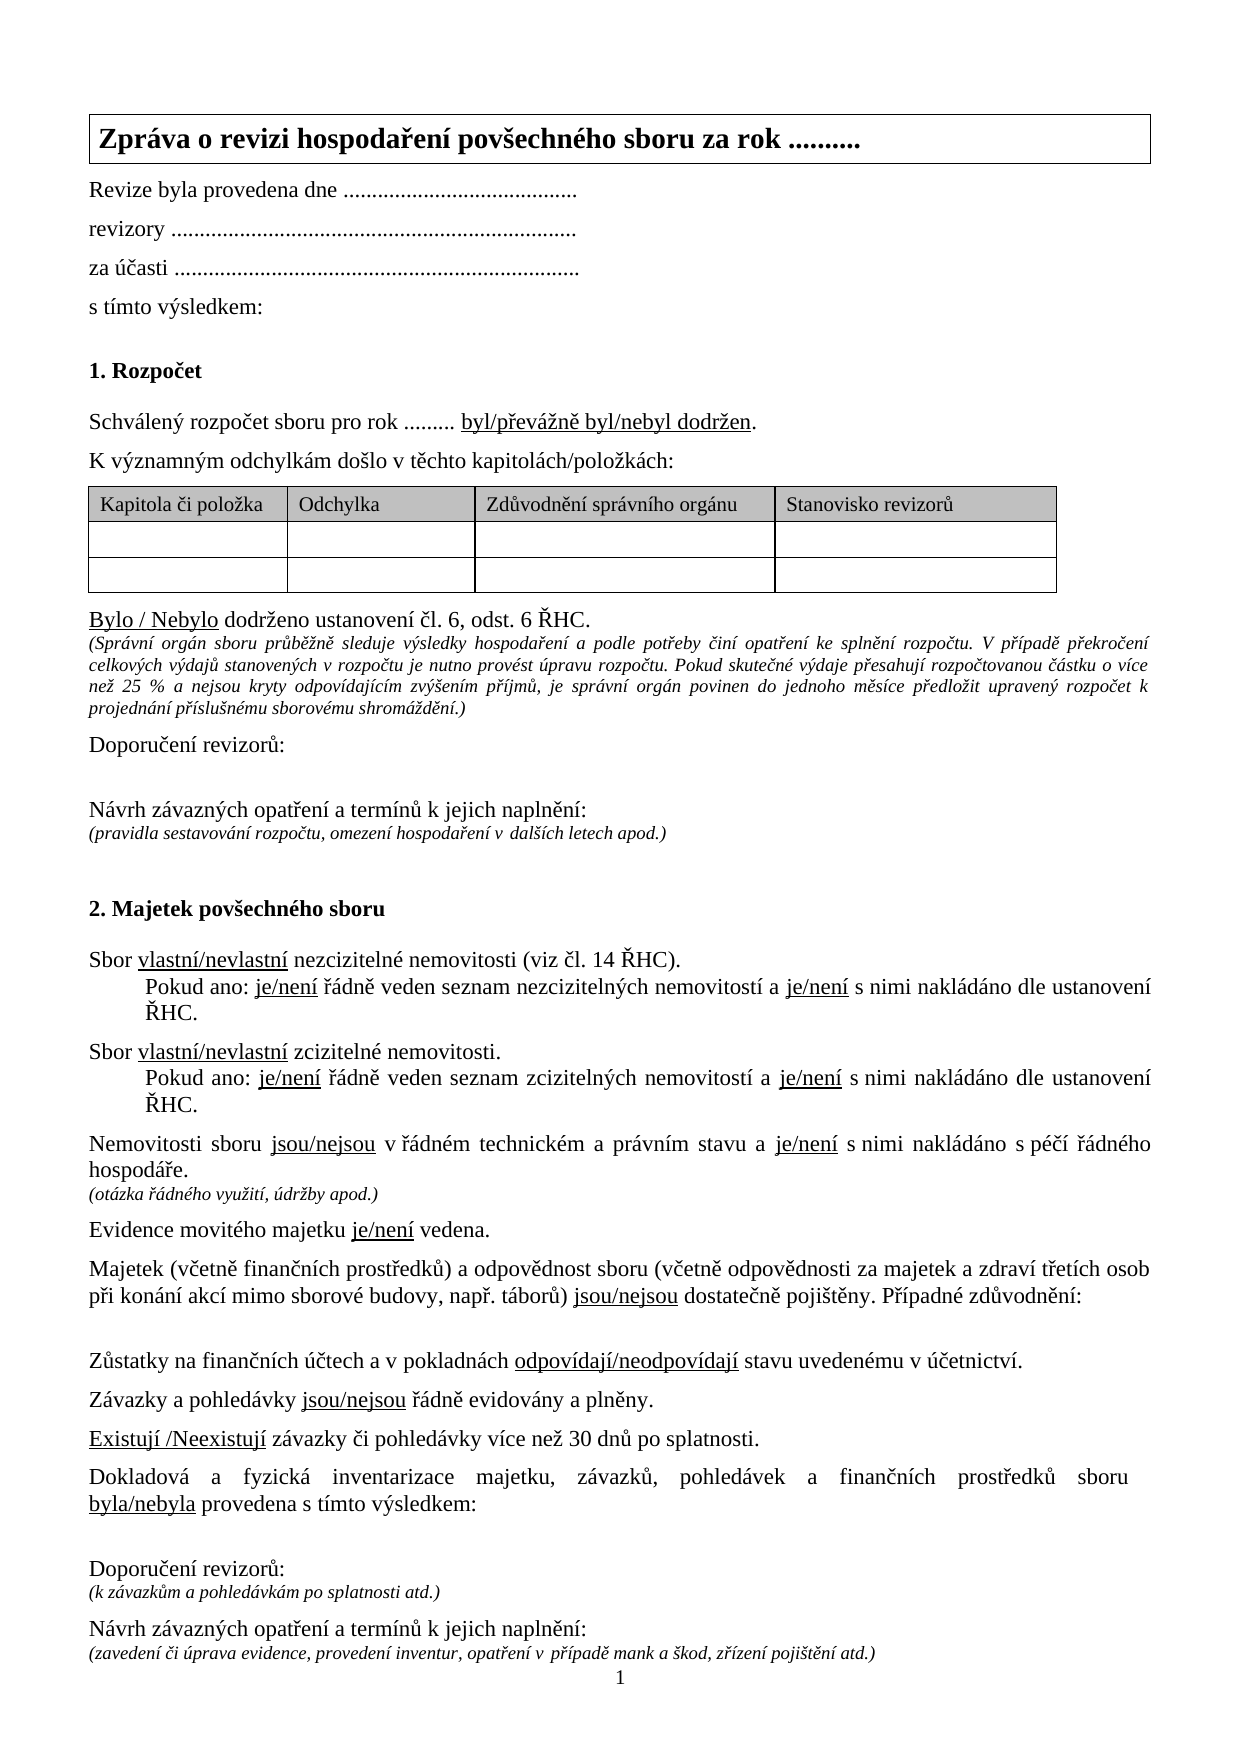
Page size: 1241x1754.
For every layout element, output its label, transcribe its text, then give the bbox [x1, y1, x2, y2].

text Pokud ano: je/není řádně veden seznam zcizitelných nemovitostí a je/není s nimi nakládáno dle ustanovení ŘHC. [145, 1064, 1151, 1117]
text Zůstatky na finančních účtech a v pokladnách odpovídají/neodpovídají stavu uvedenému v účetnictví. [89, 1347, 1151, 1373]
text (pravidla sestavování rozpočtu, omezení hospodaření v dalších letech apod.) [89, 822, 1151, 844]
text Nemovitosti sboru jsou/nejsou v řádném technickém a právním stavu a je/není s nimi nakládáno s péčí řádného hospodáře. [89, 1130, 1151, 1182]
text Bylo / Nebylo dodrženo ustanovení čl. 6, odst. 6 ŘHC. [89, 606, 1151, 632]
table_cell [776, 558, 1056, 592]
text Schválený rozpočet sboru pro rok ......... byl/převážně byl/nebyl dodržen. [89, 408, 1151, 434]
text 2. Majetek povšechného sboru [89, 895, 1151, 922]
text revizory ....................................................................... [89, 215, 1151, 242]
text Zpráva o revizi hospodaření povšechného sboru za rok .......... [90, 115, 1150, 163]
text Sbor vlastní/nevlastní zcizitelné nemovitosti. [89, 1038, 1151, 1064]
table_cell [89, 558, 287, 592]
table_cell [288, 522, 474, 557]
table_header Odchylka [288, 487, 474, 521]
text Pokud ano: je/není řádně veden seznam nezcizitelných nemovitostí a je/není s nimi nakládáno dle ustanovení ŘHC. [145, 973, 1151, 1026]
text K významným odchylkám došlo v těchto kapitolách/položkách: [89, 447, 1151, 473]
table_cell [476, 558, 774, 592]
text Doporučení revizorů: [89, 731, 1151, 757]
text Evidence movitého majetku je/není vedena. [89, 1216, 1151, 1243]
text Návrh závazných opatření a termínů k jejich naplnění: [89, 1615, 1151, 1642]
table_header Stanovisko revizorů [776, 487, 1056, 521]
text Návrh závazných opatření a termínů k jejich naplnění: [89, 796, 1151, 822]
text Dokladová a fyzická inventarizace majetku, závazků, pohledávek a finančních prostředků sboru byla/nebyla provedena s tímto výsledkem: [89, 1463, 1151, 1516]
table_cell [288, 558, 474, 592]
table_cell [476, 522, 774, 557]
text Sbor vlastní/nevlastní nezcizitelné nemovitosti (viz čl. 14 ŘHC). [89, 947, 1151, 973]
table_header Kapitola či položka [89, 487, 287, 521]
text 1. Rozpočet [89, 357, 1151, 383]
text Závazky a pohledávky jsou/nejsou řádně evidovány a plněny. [89, 1386, 1151, 1412]
text Doporučení revizorů: [89, 1555, 1151, 1581]
table_cell [89, 522, 287, 557]
text (otázka řádného využití, údržby apod.) [89, 1182, 1151, 1204]
text Revize byla provedena dne ......................................... [89, 176, 1151, 203]
table_header Zdůvodnění správního orgánu [476, 487, 774, 521]
text (k závazkům a pohledávkám po splatnosti atd.) [89, 1581, 1151, 1603]
text Majetek (včetně finančních prostředků) a odpovědnost sboru (včetně odpovědnosti za majetek a zdraví třetích osob při konání akcí mimo sborové budovy, např. táborů) jsou/nejsou dostatečně pojištěny. Případné zdůvodnění: [89, 1255, 1151, 1308]
text za účasti ....................................................................... [89, 254, 1151, 280]
text (Správní orgán sboru průběžně sleduje výsledky hospodaření a podle potřeby činí opatření ke splnění rozpočtu. V případě překročení celkových výdajů stanovených v rozpočtu je nutno provést úpravu rozpočtu. Pokud skutečné výdaje přesahují rozpočtovanou částku o více než 25 % a nejsou kryty odpovídajícím zvýšením příjmů, je správní orgán povinen do jednoho měsíce předložit upravený rozpočet k projednání příslušnému sborovému shromáždění.) [89, 632, 1151, 718]
text Existují /Neexistují závazky či pohledávky více než 30 dnů po splatnosti. [89, 1424, 1151, 1451]
text s tímto výsledkem: [89, 293, 1151, 319]
table_cell [776, 522, 1056, 557]
text (zavedení či úprava evidence, provedení inventur, opatření v případě mank a škod, zřízení pojištění atd.) [89, 1642, 1151, 1663]
